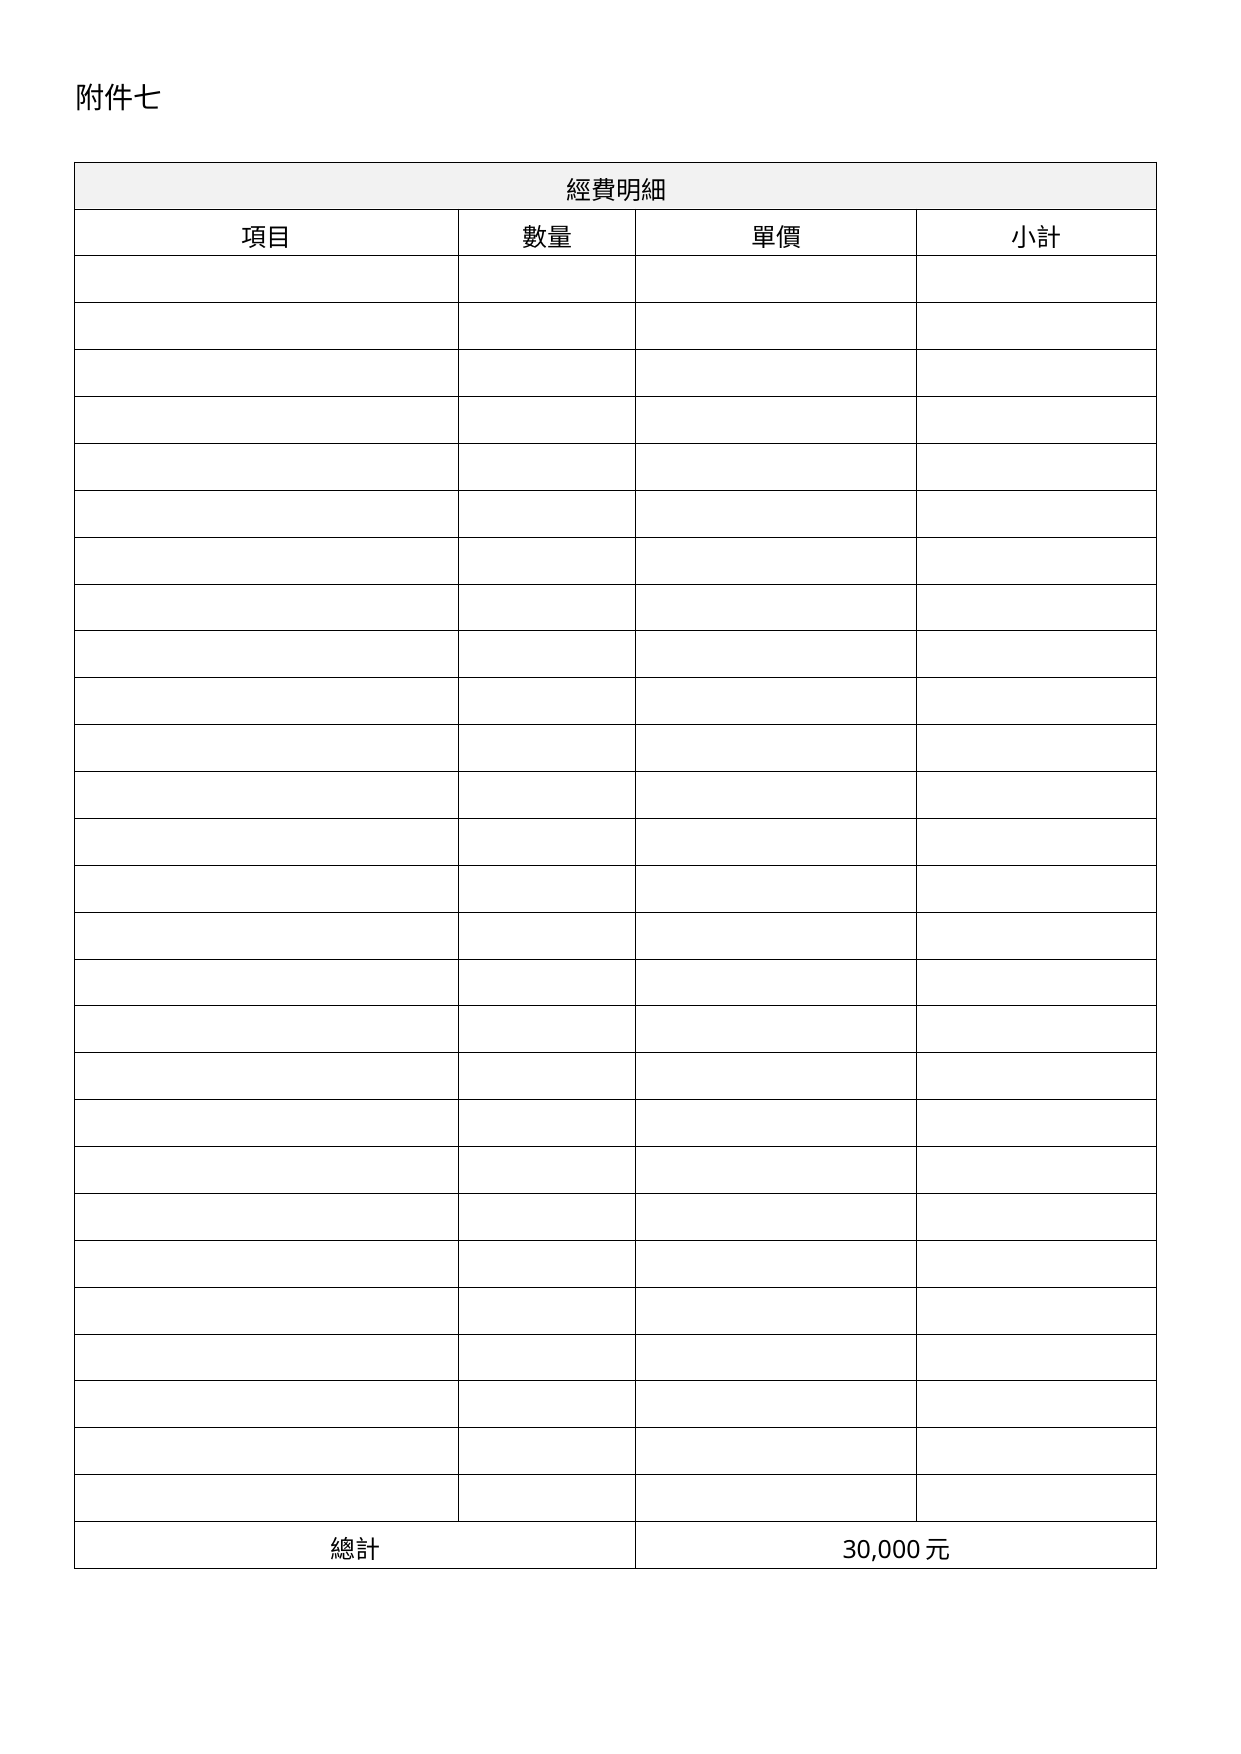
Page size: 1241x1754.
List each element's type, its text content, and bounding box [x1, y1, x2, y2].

table_cell [917, 538, 1156, 583]
table_cell [75, 819, 458, 865]
table_cell [459, 1428, 635, 1474]
table_cell [636, 1100, 916, 1146]
table_cell [636, 725, 916, 771]
table_cell [636, 444, 916, 490]
text 附件七 [75, 75, 1165, 117]
table_cell [636, 303, 916, 349]
table_cell [75, 444, 458, 490]
table_cell [917, 491, 1156, 537]
table_cell 單價 [636, 210, 916, 255]
table_cell [459, 866, 635, 912]
table_cell [636, 913, 916, 958]
table_cell [636, 1475, 916, 1521]
table_cell [75, 350, 458, 396]
table_cell [75, 725, 458, 771]
table_cell [917, 1100, 1156, 1146]
table_cell [459, 819, 635, 865]
table_cell [917, 1475, 1156, 1521]
table_cell [75, 772, 458, 818]
table_cell [75, 1381, 458, 1427]
table_cell [917, 1194, 1156, 1240]
table_cell [459, 1241, 635, 1287]
table_cell [636, 1241, 916, 1287]
table_cell [459, 1475, 635, 1521]
table_cell [75, 960, 458, 1005]
table_cell [917, 725, 1156, 771]
table_cell [75, 1053, 458, 1099]
table_cell [75, 1475, 458, 1521]
table_cell 數量 [459, 210, 635, 255]
table_cell [459, 303, 635, 349]
table_cell [459, 960, 635, 1005]
table_cell [636, 1006, 916, 1052]
table_cell [459, 1335, 635, 1380]
table_cell [75, 1147, 458, 1193]
table_cell [636, 256, 916, 302]
table_cell [636, 631, 916, 677]
table_cell [75, 303, 458, 349]
table_cell [917, 1428, 1156, 1474]
table_cell [917, 256, 1156, 302]
table_cell [636, 1428, 916, 1474]
table_cell [917, 631, 1156, 677]
table_cell [75, 631, 458, 677]
table_cell [75, 1241, 458, 1287]
table_cell [75, 1288, 458, 1333]
table_cell [917, 1335, 1156, 1380]
table_cell [636, 585, 916, 630]
table_cell [636, 1053, 916, 1099]
table_cell [75, 1428, 458, 1474]
table_cell [917, 772, 1156, 818]
table_cell [636, 1335, 916, 1380]
table_cell [75, 1006, 458, 1052]
table_header 經費明細 [75, 163, 1156, 208]
table_cell [917, 1288, 1156, 1333]
table_cell [459, 913, 635, 958]
table_cell [917, 866, 1156, 912]
table_cell [75, 866, 458, 912]
table_cell [459, 397, 635, 443]
table_cell [636, 1194, 916, 1240]
table_cell [636, 1381, 916, 1427]
table_cell [917, 444, 1156, 490]
table_cell 30,000元 [636, 1522, 1156, 1568]
table_cell [917, 303, 1156, 349]
table_cell [459, 1147, 635, 1193]
table_cell [75, 397, 458, 443]
table_cell [636, 350, 916, 396]
table_cell [917, 913, 1156, 958]
table_cell [917, 1241, 1156, 1287]
table_cell [459, 678, 635, 724]
table_cell [75, 913, 458, 958]
table_cell [459, 772, 635, 818]
table_cell [917, 585, 1156, 630]
table_cell [75, 256, 458, 302]
table_cell [459, 585, 635, 630]
table_cell [459, 1381, 635, 1427]
table_cell [636, 960, 916, 1005]
table_cell [75, 1100, 458, 1146]
table_cell [459, 1053, 635, 1099]
table_cell [459, 538, 635, 583]
table_cell [636, 1288, 916, 1333]
table_cell [636, 819, 916, 865]
table_cell [75, 678, 458, 724]
table_cell [636, 538, 916, 583]
table_cell [636, 866, 916, 912]
table_cell [459, 1194, 635, 1240]
table_cell [917, 350, 1156, 396]
table_cell 總計 [75, 1522, 635, 1568]
table_cell [636, 772, 916, 818]
table_cell [75, 1194, 458, 1240]
table_cell 項目 [75, 210, 458, 255]
table_cell [917, 1147, 1156, 1193]
table_cell [917, 1381, 1156, 1427]
table_cell [917, 397, 1156, 443]
table_cell [459, 491, 635, 537]
table_cell [917, 1006, 1156, 1052]
table_cell [75, 491, 458, 537]
table_cell [75, 1335, 458, 1380]
table_cell [917, 678, 1156, 724]
table_cell [459, 1006, 635, 1052]
table_cell [636, 491, 916, 537]
table_cell [459, 1100, 635, 1146]
table_cell [75, 585, 458, 630]
table_cell [917, 819, 1156, 865]
table_cell [459, 1288, 635, 1333]
table_cell [636, 397, 916, 443]
table_cell [917, 960, 1156, 1005]
table_cell [459, 256, 635, 302]
table_cell [459, 444, 635, 490]
table_cell [75, 538, 458, 583]
table_cell [459, 725, 635, 771]
table_cell [459, 631, 635, 677]
table_cell [459, 350, 635, 396]
table_cell 小計 [917, 210, 1156, 255]
table_cell [636, 1147, 916, 1193]
table_cell [636, 678, 916, 724]
table_cell [917, 1053, 1156, 1099]
